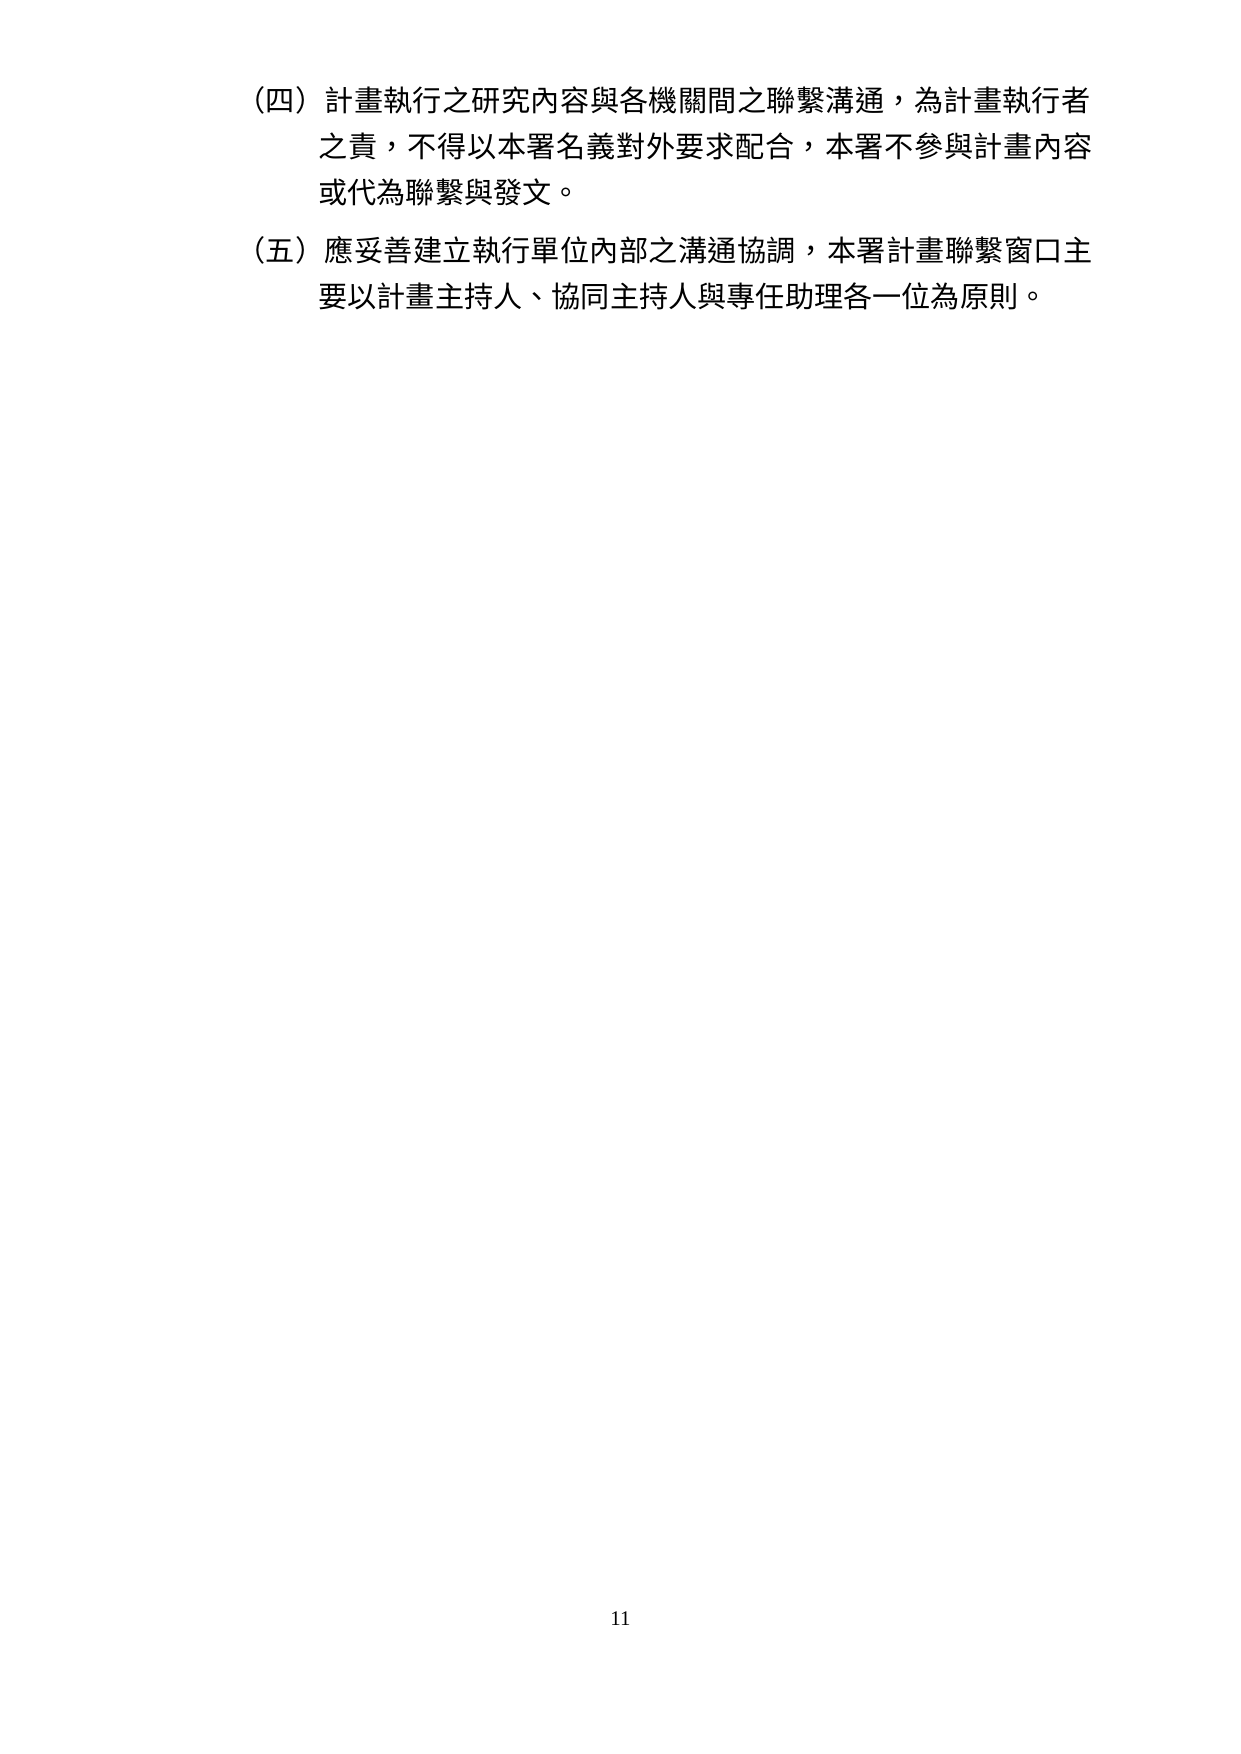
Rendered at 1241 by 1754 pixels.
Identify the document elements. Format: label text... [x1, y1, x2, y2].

text （五）應妥善建立執行單位內部之溝通協調，本署計畫聯繫窗口主要以計畫主持人、協同主持人與專任助理各一位為原則。 [236, 225, 1092, 317]
text （四）計畫執行之研究內容與各機關間之聯繫溝通，為計畫執行者之責，不得以本署名義對外要求配合，本署不參與計畫內容或代為聯繫與發文。 [236, 75, 1092, 212]
